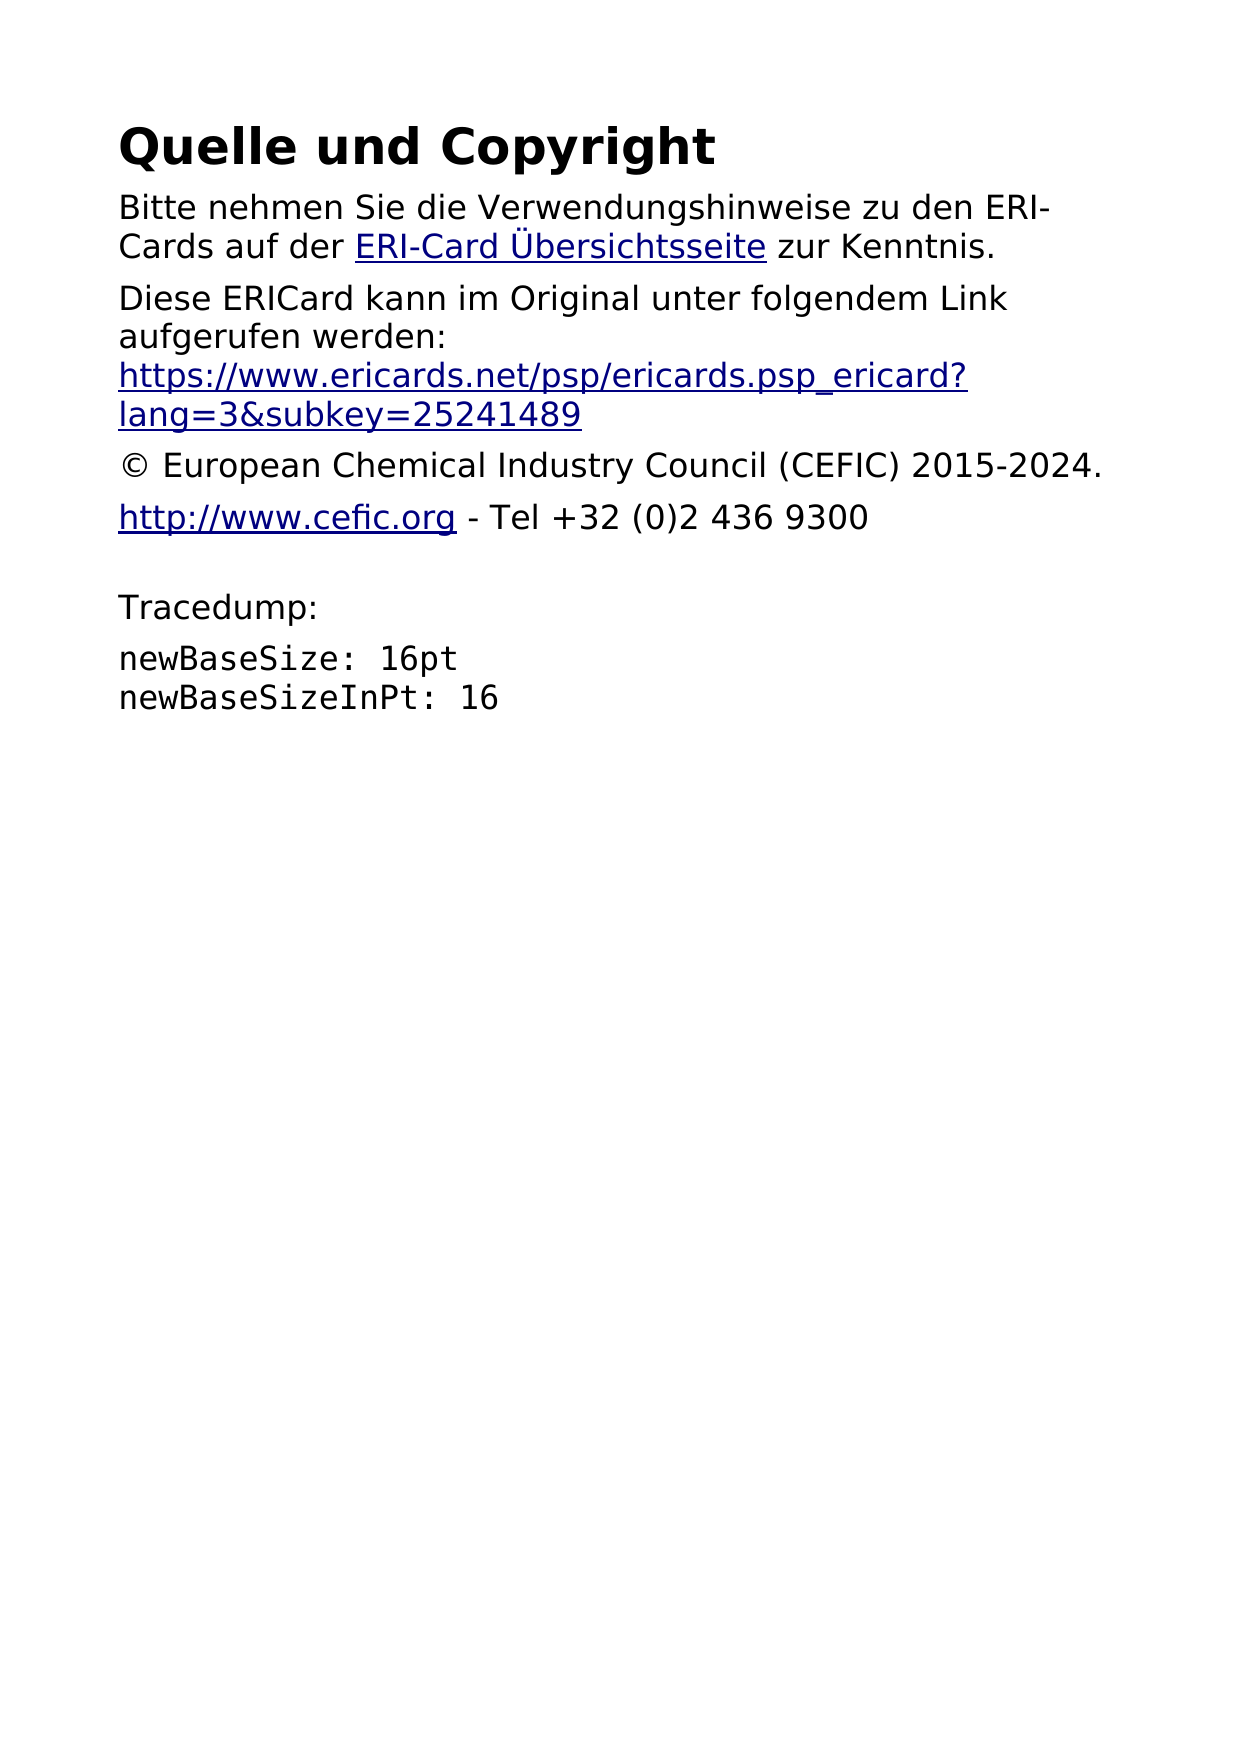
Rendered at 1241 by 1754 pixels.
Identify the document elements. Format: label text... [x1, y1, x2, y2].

text Tracedump: [118, 550, 1122, 627]
subtitle Quelle und Copyright [118, 118, 1122, 176]
text http://www.cefic.org - Tel +32 (0)2 436 9300 [118, 498, 1122, 537]
text newBaseSize: 16pt newBaseSizeInPt: 16 [118, 640, 1122, 718]
text © European Chemical Industry Council (CEFIC) 2015-2024. [118, 447, 1122, 486]
text Bitte nehmen Sie die Verwendungshinweise zu den ERI-Cards auf der ERI-Card Übersichtsseite zur Kenntnis. [118, 189, 1122, 267]
text Diese ERICard kann im Original unter folgendem Link aufgerufen werden: https://www.ericards.net/psp/ericards.psp_ericard?lang=3&subkey=25241489 [118, 279, 1122, 434]
